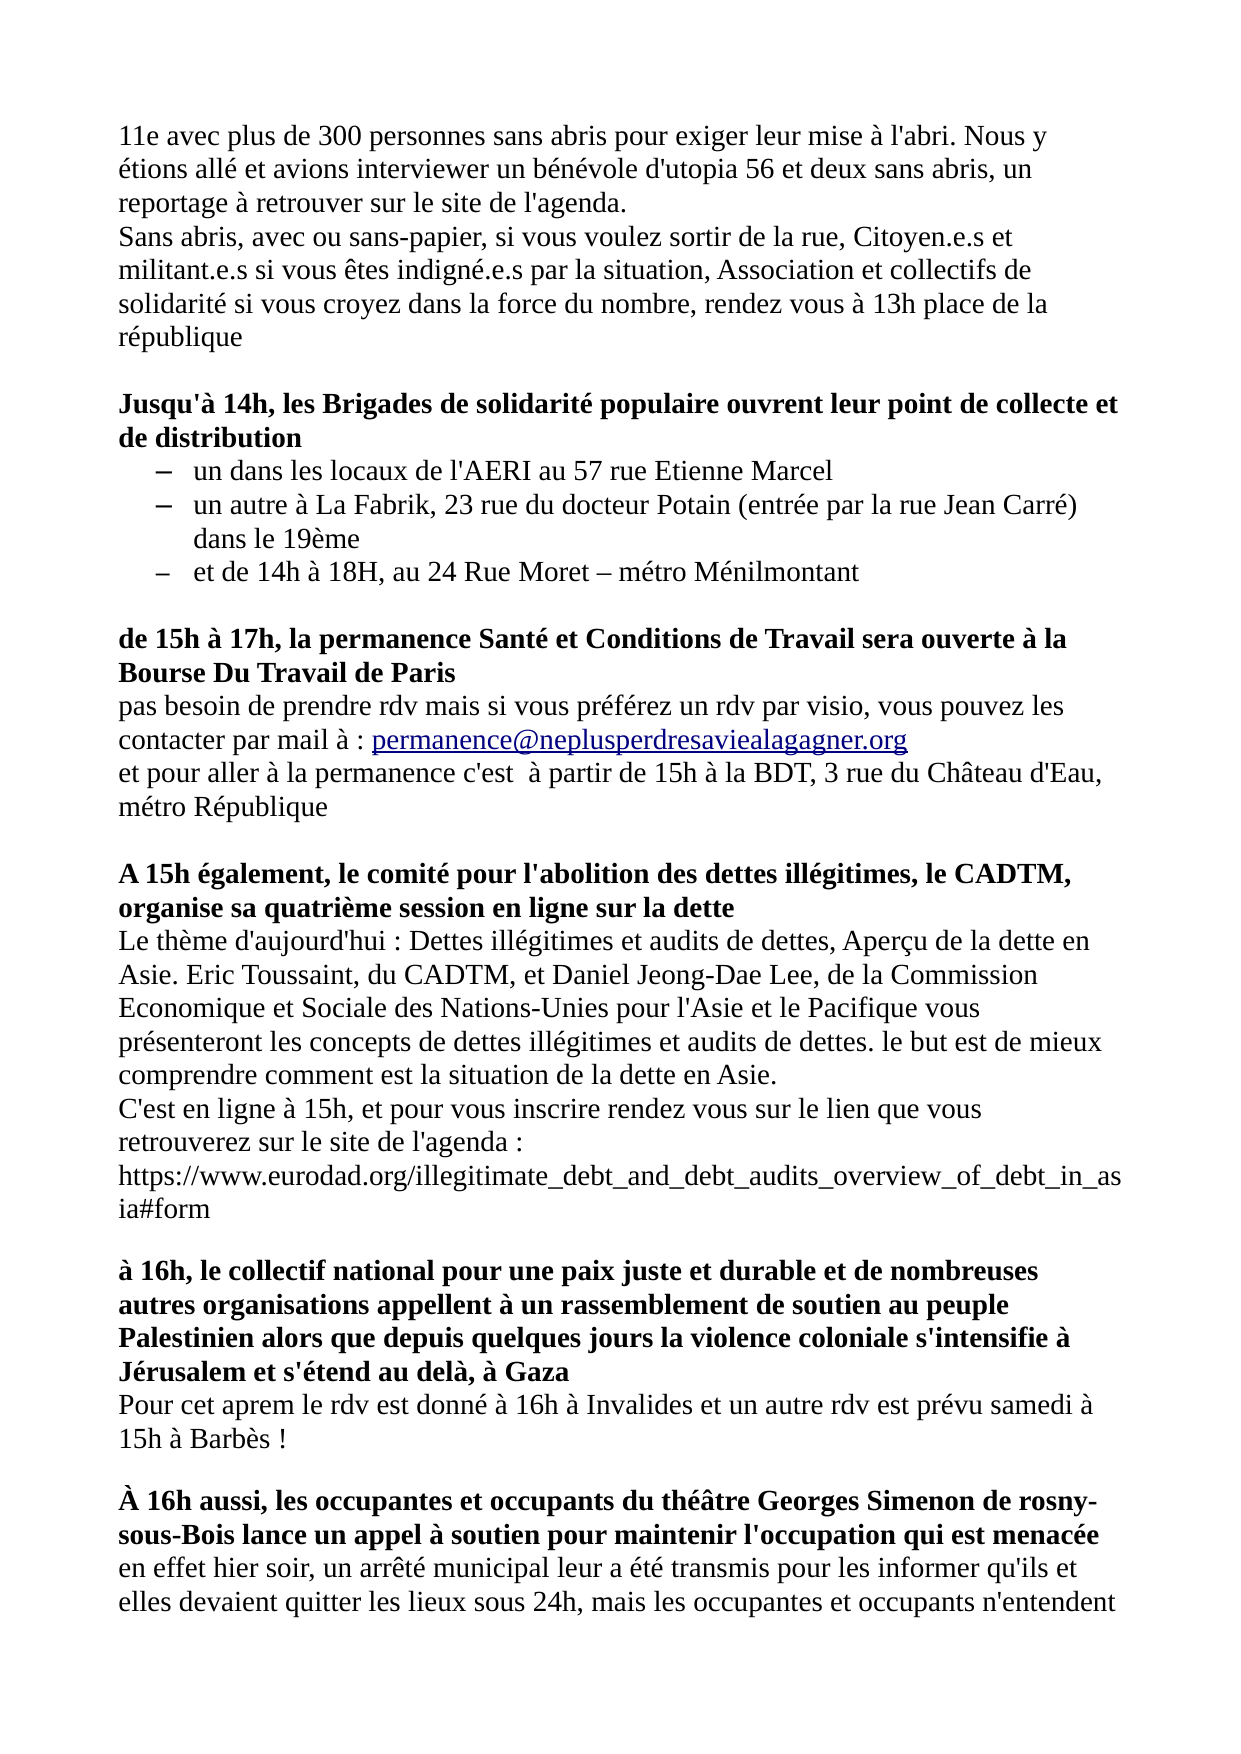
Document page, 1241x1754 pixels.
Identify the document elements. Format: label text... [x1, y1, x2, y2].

text Pour cet aprem le rdv est donné à 16h à Invalides et un autre rdv est prévu samedi à 15h à Barbès ! [118, 1387, 1122, 1454]
list un autre à La Fabrik, 23 rue du docteur Potain (entrée par la rue Jean Carré) dans le 19ème [156, 487, 1122, 554]
text À 16h aussi, les occupantes et occupants du théâtre Georges Simenon de rosny-sous-Bois lance un appel à soutien pour maintenir l'occupation qui est menacée [118, 1483, 1122, 1550]
text A 15h également, le comité pour l'abolition des dettes illégitimes, le CADTM, organise sa quatrième session en ligne sur la dette [118, 856, 1122, 923]
text de 15h à 17h, la permanence Santé et Conditions de Travail sera ouverte à la Bourse Du Travail de Paris [118, 621, 1122, 688]
text C'est en ligne à 15h, et pour vous inscrire rendez vous sur le lien que vous retrouverez sur le site de l'agenda : https://www.eurodad.org/illegitimate_debt_and_debt_audits_overview_of_debt_in_asia#form [118, 1091, 1122, 1225]
text à 16h, le collectif national pour une paix juste et durable et de nombreuses autres organisations appellent à un rassemblement de soutien au peuple Palestinien alors que depuis quelques jours la violence coloniale s'intensifie à Jérusalem et s'étend au delà, à Gaza [118, 1253, 1122, 1387]
text pas besoin de prendre rdv mais si vous préférez un rdv par visio, vous pouvez les contacter par mail à : permanence@neplusperdresaviealagagner.org [118, 688, 1122, 756]
text 11e avec plus de 300 personnes sans abris pour exiger leur mise à l'abri. Nous y étions allé et avions interviewer un bénévole d'utopia 56 et deux sans abris, un reportage à retrouver sur le site de l'agenda. [118, 118, 1122, 219]
list un dans les locaux de l'AERI au 57 rue Etienne Marcel [156, 453, 1122, 487]
text Jusqu'à 14h, les Brigades de solidarité populaire ouvrent leur point de collecte et de distribution [118, 386, 1122, 453]
list et de 14h à 18H, au 24 Rue Moret – métro Ménilmontant [156, 554, 1122, 588]
text et pour aller à la permanence c'est à partir de 15h à la BDT, 3 rue du Château d'Eau, métro République [118, 756, 1122, 823]
text en effet hier soir, un arrêté municipal leur a été transmis pour les informer qu'ils et elles devaient quitter les lieux sous 24h, mais les occupantes et occupants n'entendent [118, 1550, 1122, 1617]
text Le thème d'aujourd'hui : Dettes illégitimes et audits de dettes, Aperçu de la dette en Asie. Eric Toussaint, du CADTM, et Daniel Jeong-Dae Lee, de la Commission Economique et Sociale des Nations-Unies pour l'Asie et le Pacifique vous présenteront les concepts de dettes illégitimes et audits de dettes. le but est de mieux comprendre comment est la situation de la dette en Asie. [118, 923, 1122, 1091]
text Sans abris, avec ou sans-papier, si vous voulez sortir de la rue, Citoyen.e.s et militant.e.s si vous êtes indigné.e.s par la situation, Association et collectifs de solidarité si vous croyez dans la force du nombre, rendez vous à 13h place de la république [118, 219, 1122, 353]
